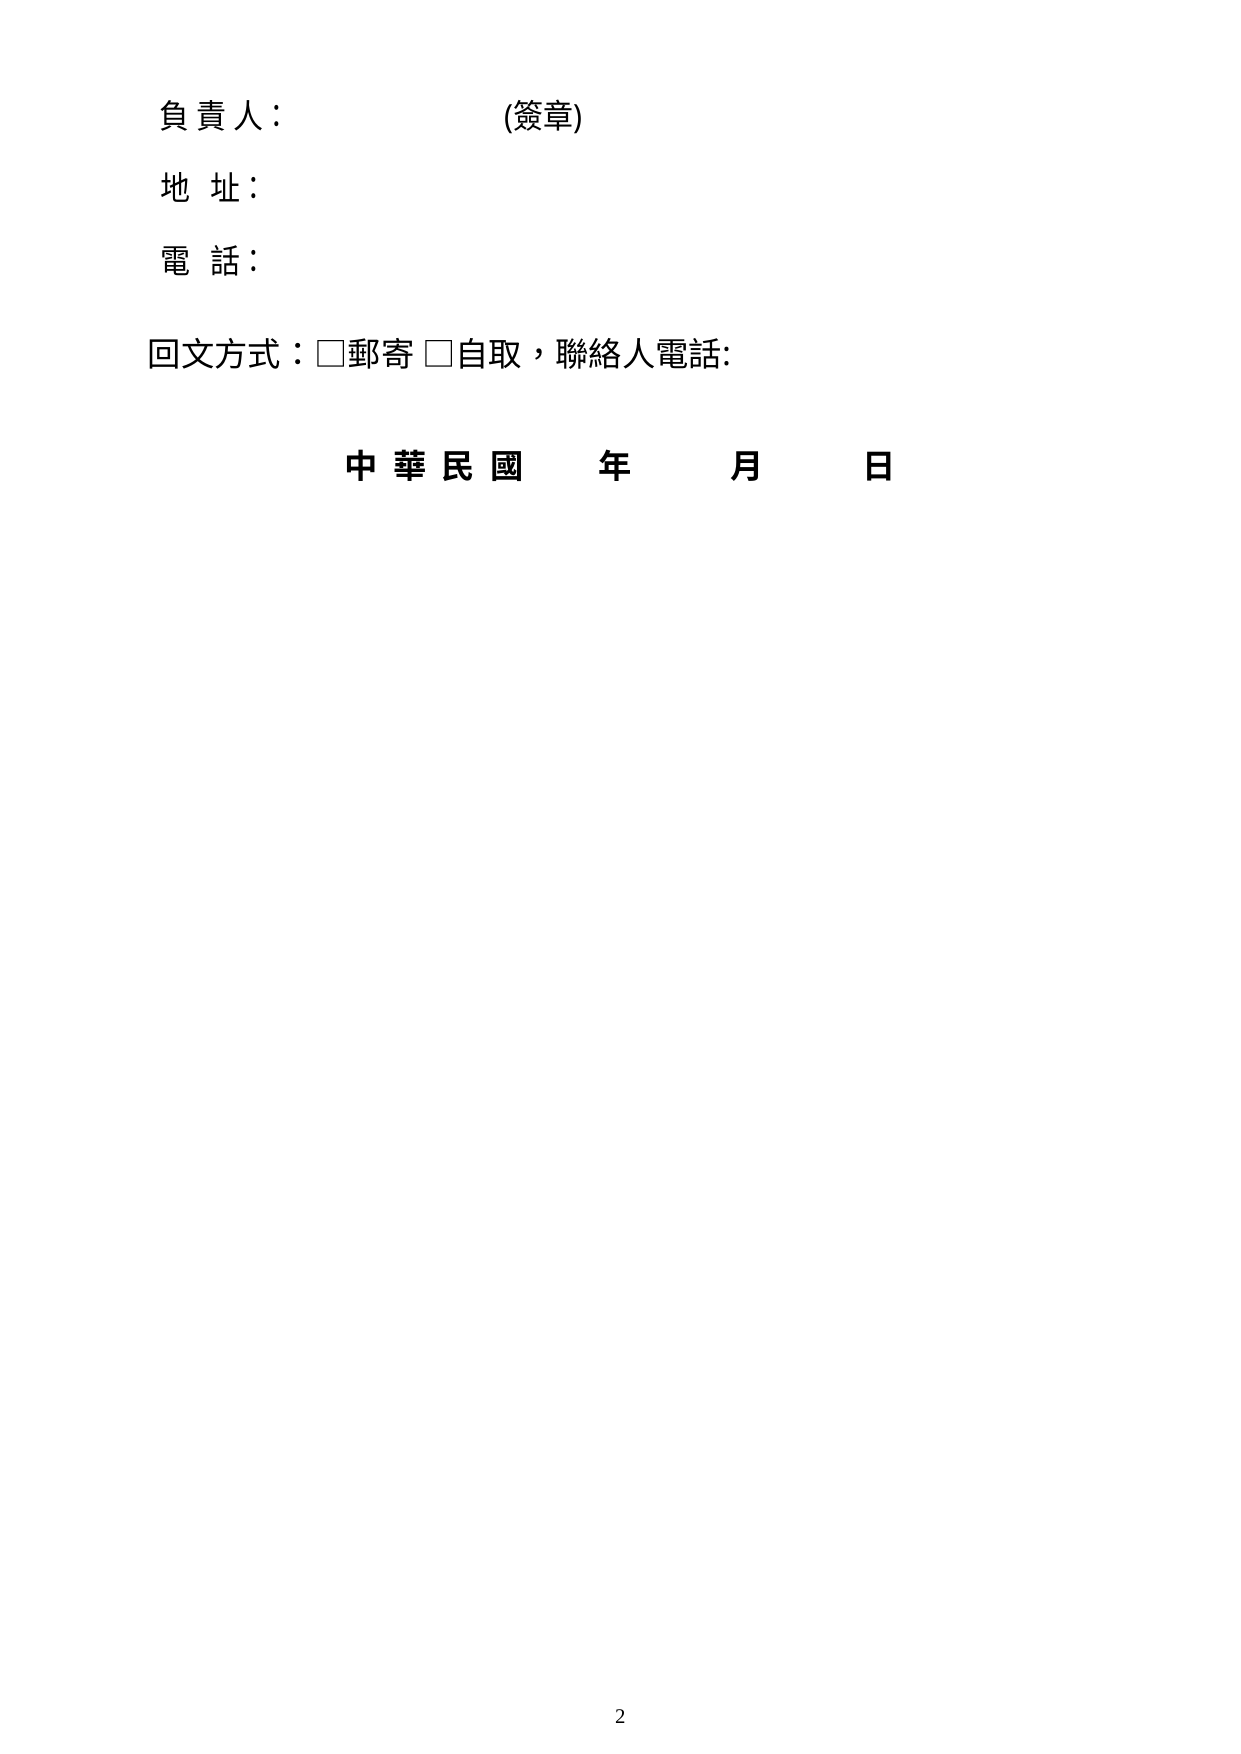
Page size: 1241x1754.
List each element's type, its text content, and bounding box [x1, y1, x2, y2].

text 回文方式：□郵寄 □自取，聯絡人電話: [148, 314, 1092, 389]
text 地 址： [153, 162, 1092, 210]
text 電 話： [153, 234, 1092, 283]
text 負 責 人： (簽章) [159, 89, 1092, 138]
text 中 華 民 國 年 月 日 [148, 427, 1092, 502]
